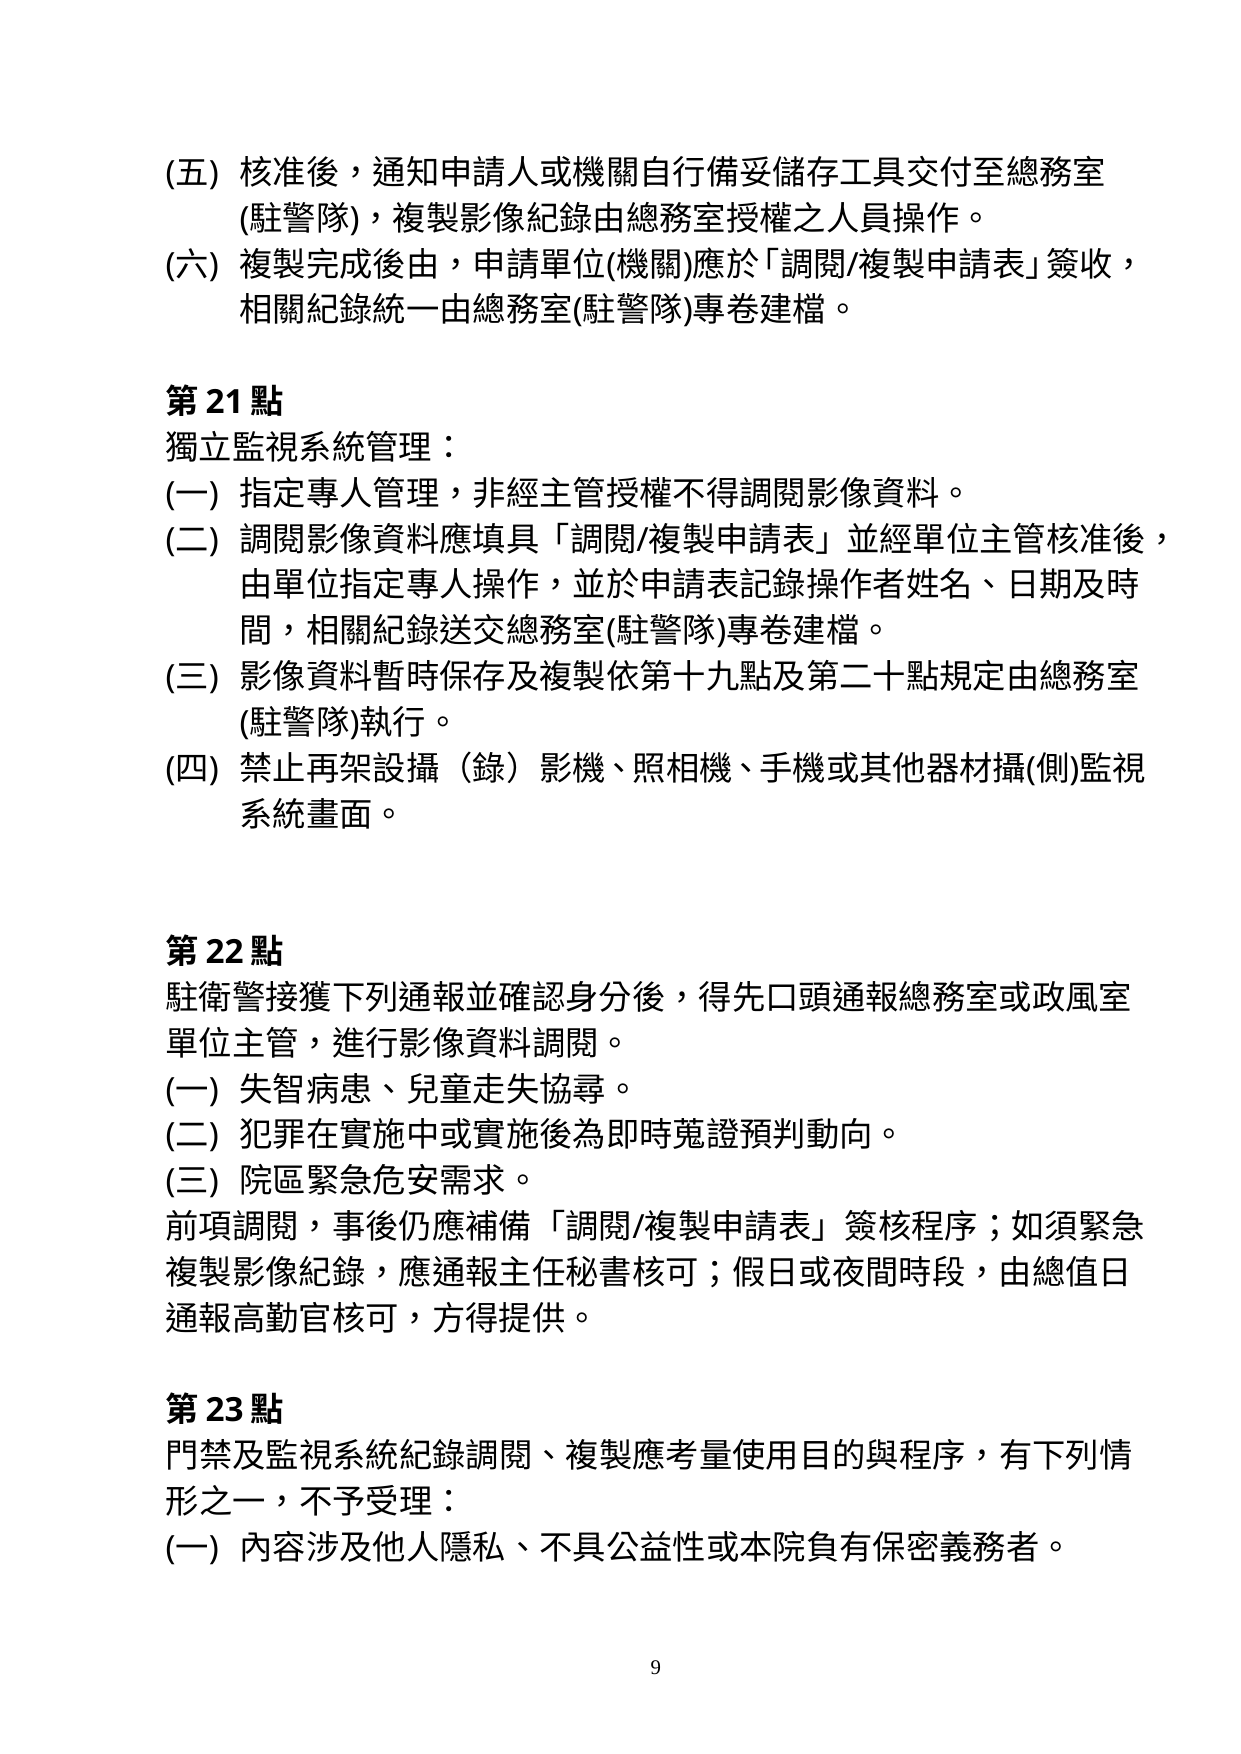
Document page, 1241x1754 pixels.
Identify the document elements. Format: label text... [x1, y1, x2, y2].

list 影像資料暫時保存及複製依第十九點及第二十點規定由總務室(駐警隊)執行。 [165, 652, 1146, 743]
list 犯罪在實施中或實施後為即時蒐證預判動向。 [165, 1110, 1146, 1156]
list 複製完成後由，申請單位(機關)應於「調閱/複製申請表」簽收，相關紀錄統一由總務室(駐警隊)專卷建檔。 [165, 239, 1146, 331]
text 第22點 [165, 927, 1146, 973]
text 第23點 [165, 1385, 1146, 1431]
text 駐衛警接獲下列通報並確認身分後，得先口頭通報總務室或政風室單位主管，進行影像資料調閱。 [165, 973, 1146, 1064]
text 門禁及監視系統紀錄調閱、複製應考量使用目的與程序，有下列情形之一，不予受理： [166, 1431, 1146, 1523]
text 前項調閱，事後仍應補備「調閱/複製申請表」簽核程序；如須緊急複製影像紀錄，應通報主任秘書核可；假日或夜間時段，由總值日通報高勤官核可，方得提供。 [165, 1202, 1146, 1339]
text 第21點 [165, 377, 1146, 423]
list 院區緊急危安需求。 [165, 1156, 1146, 1202]
list 內容涉及他人隱私、不具公益性或本院負有保密義務者。 [165, 1523, 1146, 1568]
text 獨立監視系統管理： [165, 423, 1146, 468]
list 核准後，通知申請人或機關自行備妥儲存工具交付至總務室(駐警隊)，複製影像紀錄由總務室授權之人員操作。 [165, 148, 1146, 239]
list 調閱影像資料應填具「調閱/複製申請表」並經單位主管核准後，由單位指定專人操作，並於申請表記錄操作者姓名、日期及時間，相關紀錄送交總務室(駐警隊)專卷建檔。 [165, 514, 1146, 652]
list 禁止再架設攝（錄）影機、照相機、手機或其他器材攝(側)監視系統畫面。 [165, 743, 1146, 835]
list 指定專人管理，非經主管授權不得調閱影像資料。 [165, 468, 1146, 514]
list 失智病患、兒童走失協尋。 [165, 1064, 1146, 1110]
